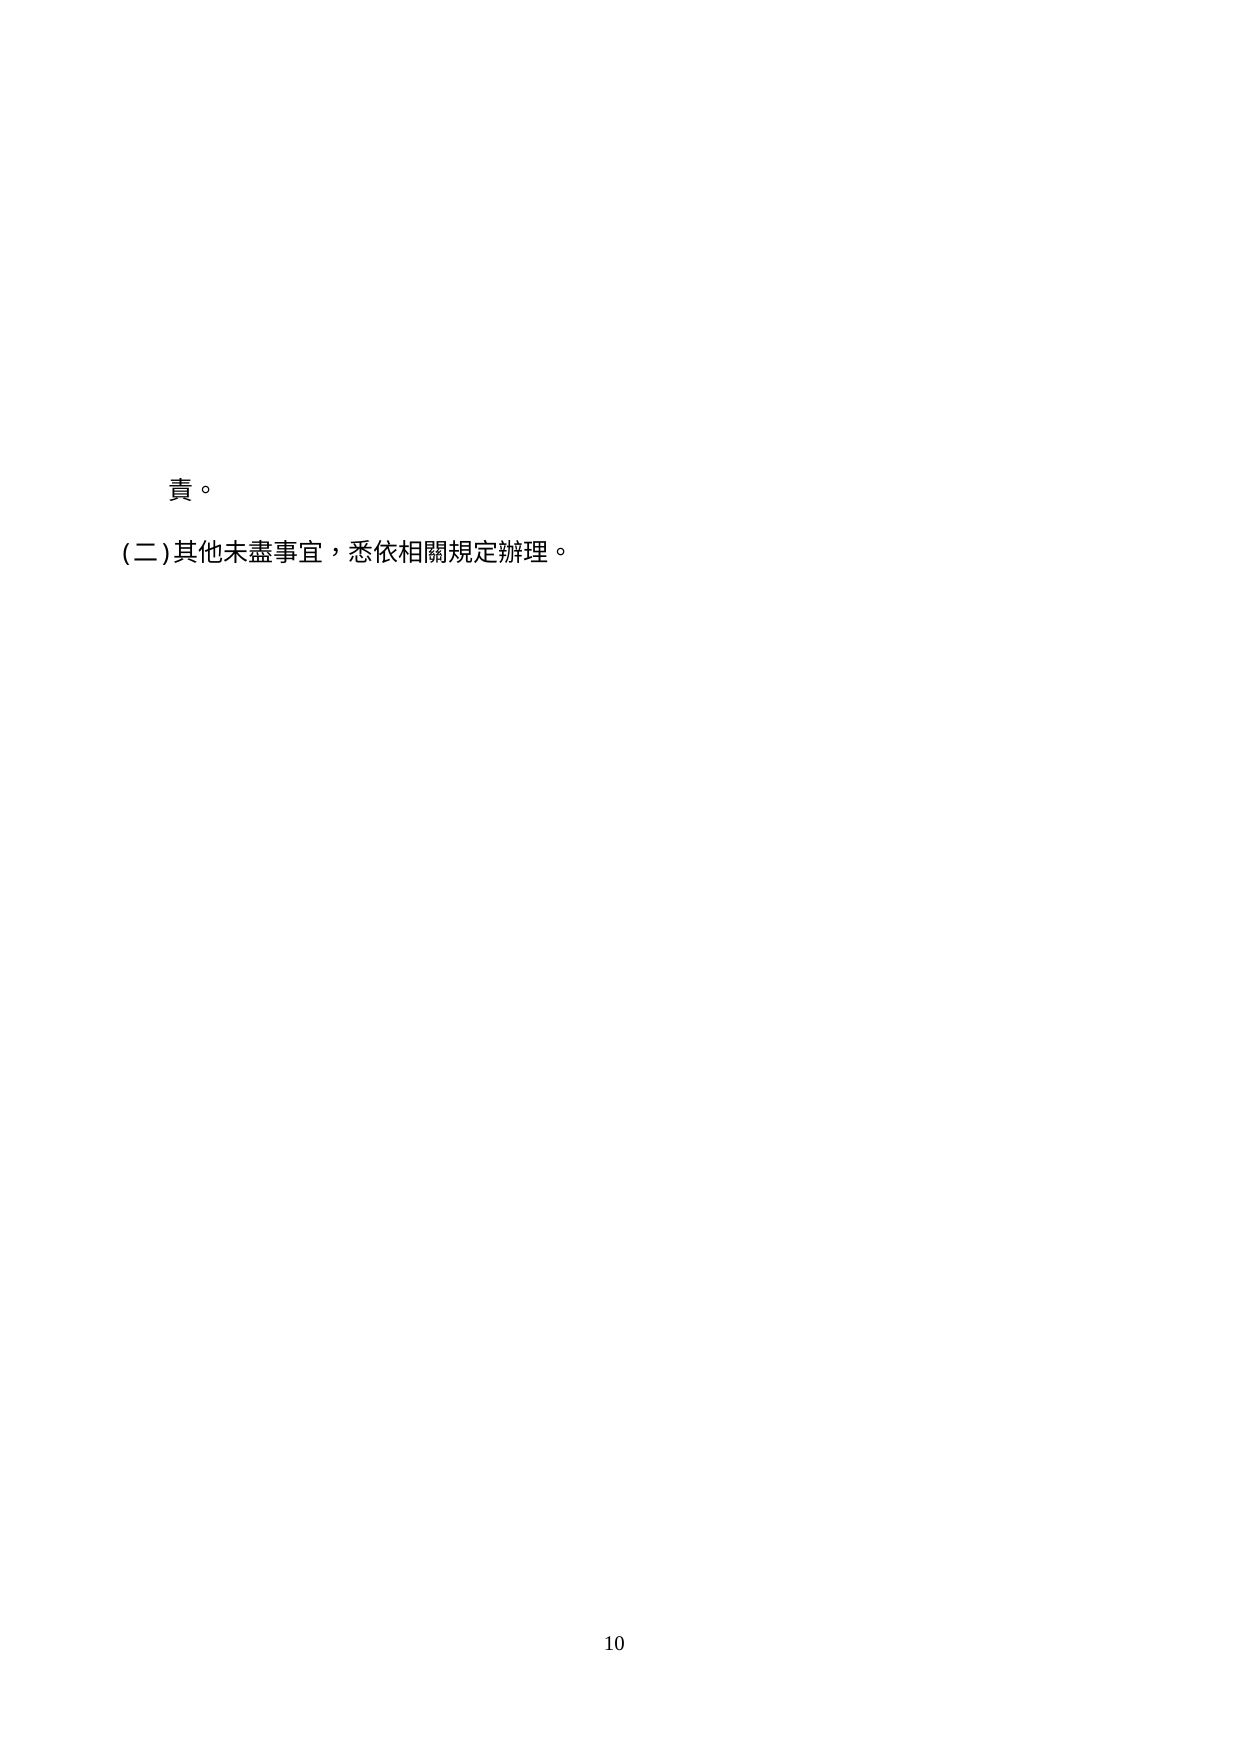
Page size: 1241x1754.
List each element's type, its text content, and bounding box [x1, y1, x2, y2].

text 責。 [118, 447, 1134, 509]
text (二)其他未盡事宜，悉依相關規定辦理。 [118, 509, 1134, 572]
